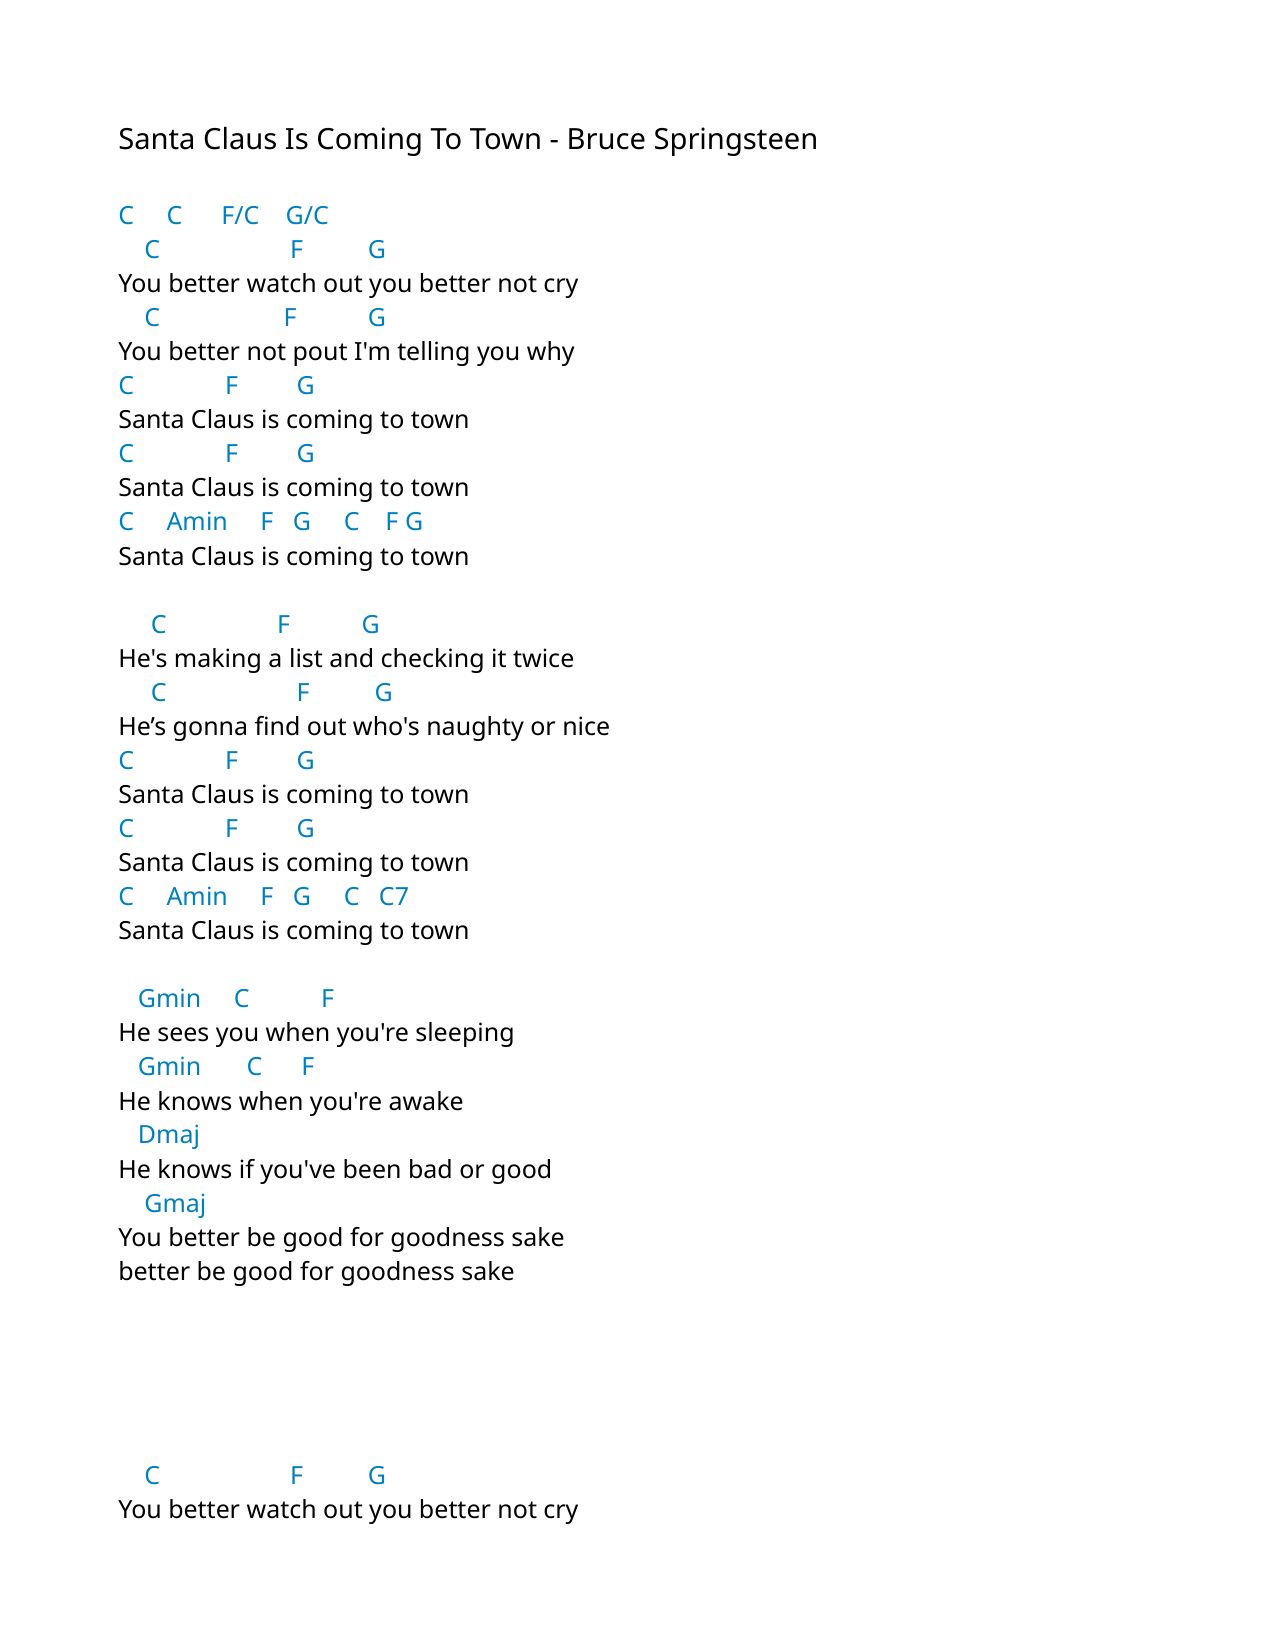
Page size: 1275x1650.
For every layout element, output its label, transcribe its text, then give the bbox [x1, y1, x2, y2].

text Santa Claus Is Coming To Town - Bruce Springsteen [118, 118, 1157, 158]
text He knows when you're awake [118, 1083, 1157, 1117]
text C C F/C G/C [118, 197, 1157, 232]
text Santa Claus is coming to town [118, 538, 1157, 572]
text C F G [118, 436, 1157, 470]
text Santa Claus is coming to town [118, 470, 1157, 504]
text Santa Claus is coming to town [118, 777, 1157, 811]
text Gmin C F [118, 981, 1157, 1015]
text C F G [118, 811, 1157, 845]
text You better not pout I'm telling you why [118, 334, 1157, 368]
text better be good for goodness sake [118, 1253, 1157, 1287]
text Santa Claus is coming to town [118, 845, 1157, 879]
text C Amin F G C F G [118, 504, 1157, 538]
text C Amin F G C C7 [118, 879, 1157, 913]
text Santa Claus is coming to town [118, 402, 1157, 436]
text You better watch out you better not cry [118, 1492, 1157, 1526]
text Dmaj [118, 1117, 1157, 1151]
text Santa Claus is coming to town [118, 913, 1157, 947]
text You better be good for goodness sake [118, 1219, 1157, 1253]
text C F G [118, 606, 1157, 640]
text He's making a list and checking it twice [118, 640, 1157, 674]
text You better watch out you better not cry [118, 266, 1157, 300]
text C F G [118, 232, 1157, 266]
text He sees you when you're sleeping [118, 1015, 1157, 1049]
text C F G [118, 300, 1157, 334]
text C F G [118, 368, 1157, 402]
text C F G [118, 742, 1157, 777]
text Gmaj [118, 1185, 1157, 1219]
text C F G [118, 1458, 1157, 1492]
text Gmin C F [118, 1049, 1157, 1083]
text He knows if you've been bad or good [118, 1151, 1157, 1185]
text He’s gonna find out who's naughty or nice [118, 708, 1157, 742]
text C F G [118, 674, 1157, 708]
